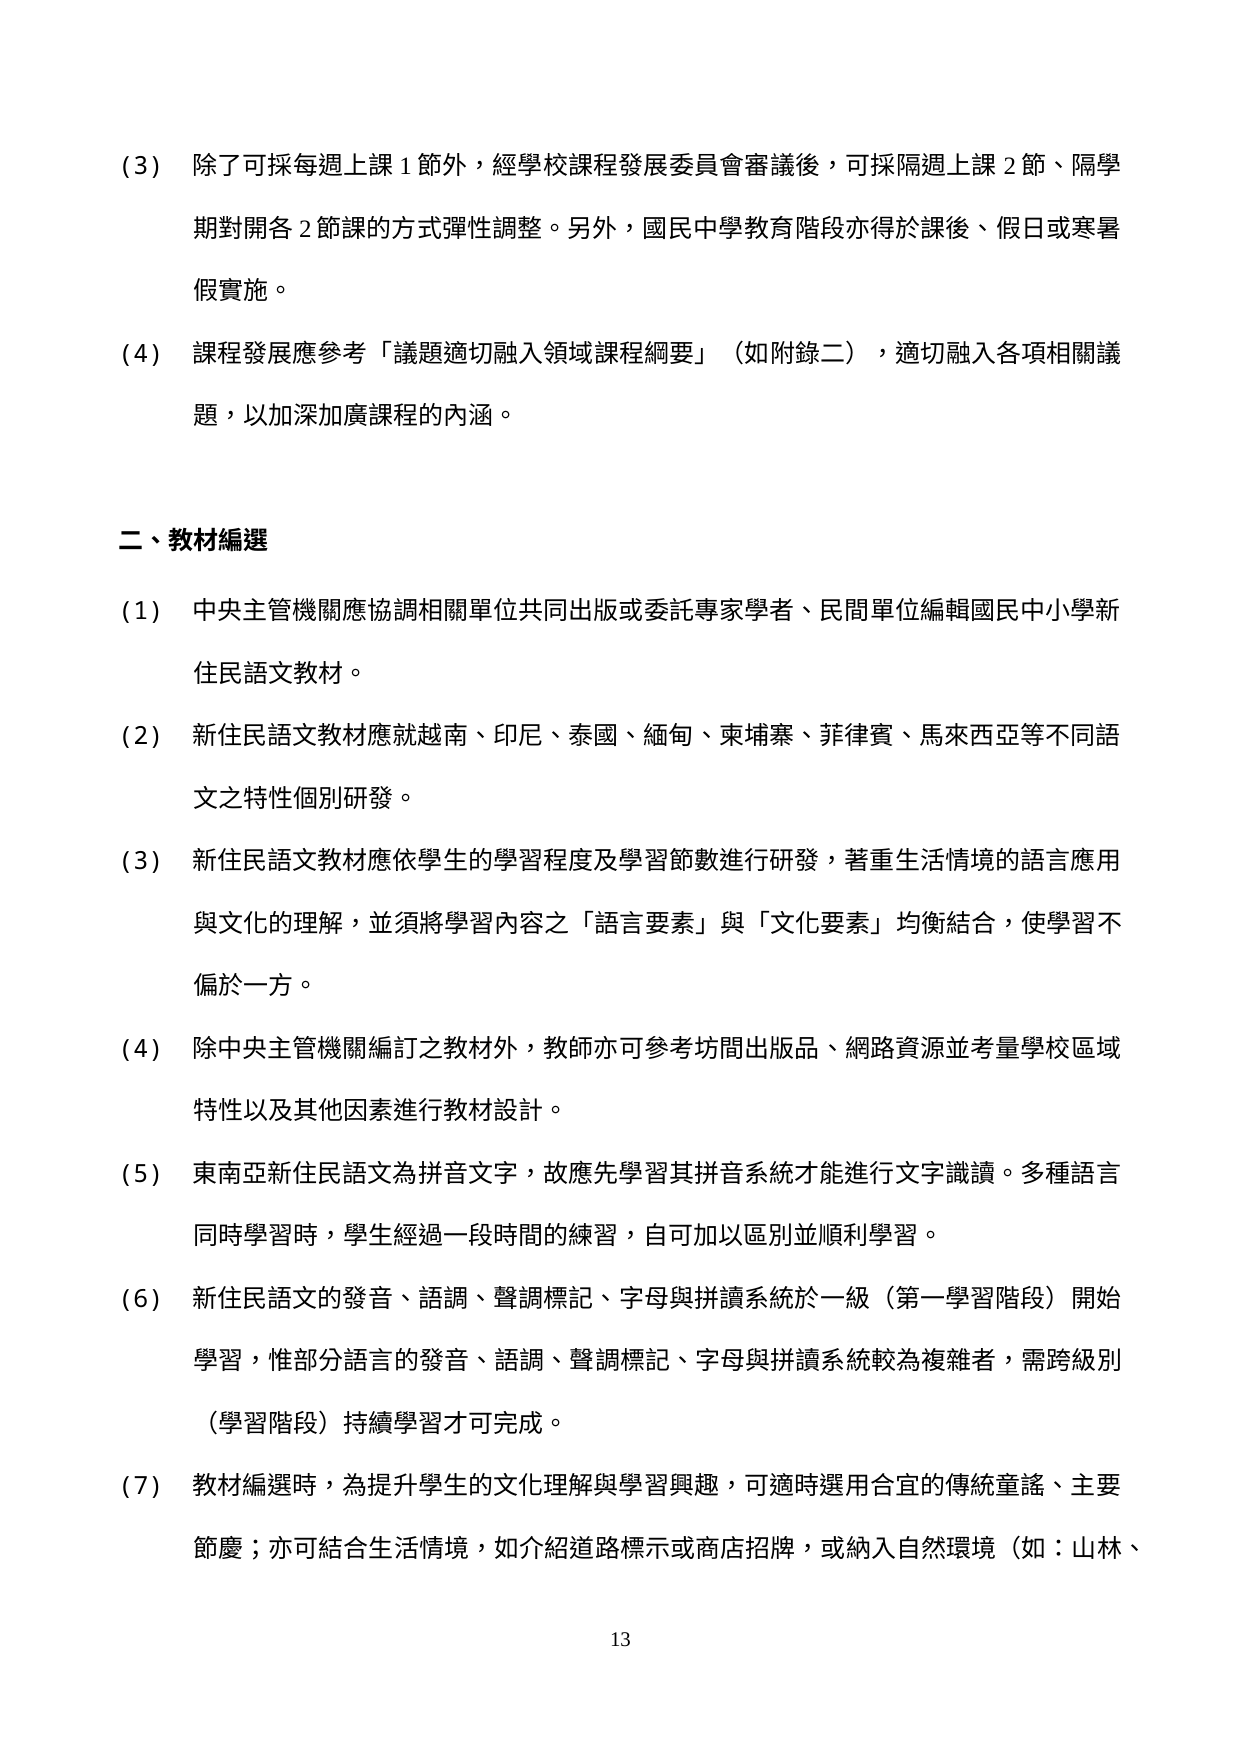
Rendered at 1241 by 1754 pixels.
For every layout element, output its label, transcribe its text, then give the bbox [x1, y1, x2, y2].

list 新住民語文的發音、語調、聲調標記、字母與拼讀系統於一級（第一學習階段）開始學習，惟部分語言的發音、語調、聲調標記、字母與拼讀系統較為複雜者，需跨級別（學習階段）持續學習才可完成。 [118, 1255, 1122, 1442]
list 除了可採每週上課1節外，經學校課程發展委員會審議後，可採隔週上課2節、隔學期對開各2節課的方式彈性調整。另外，國民中學教育階段亦得於課後、假日或寒暑假實施。 [118, 122, 1122, 310]
text 二、教材編選 [118, 497, 1122, 560]
list 新住民語文教材應依學生的學習程度及學習節數進行研發，著重生活情境的語言應用與文化的理解，並須將學習內容之「語言要素」與「文化要素」均衡結合，使學習不偏於一方。 [118, 817, 1122, 1005]
list 教材編選時，為提升學生的文化理解與學習興趣，可適時選用合宜的傳統童謠、主要節慶；亦可結合生活情境，如介紹道路標示或商店招牌，或納入自然環境（如：山林、海洋等）相關的韻文作品，供學生閱讀與學習。 [118, 1442, 1122, 1567]
list 東南亞新住民語文為拼音文字，故應先學習其拼音系統才能進行文字識讀。多種語言同時學習時，學生經過一段時間的練習，自可加以區別並順利學習。 [118, 1130, 1122, 1255]
list 課程發展應參考「議題適切融入領域課程綱要」（如附錄二），適切融入各項相關議題，以加深加廣課程的內涵。 [118, 310, 1122, 435]
list 除中央主管機關編訂之教材外，教師亦可參考坊間出版品、網路資源並考量學校區域特性以及其他因素進行教材設計。 [118, 1005, 1122, 1130]
list 中央主管機關應協調相關單位共同出版或委託專家學者、民間單位編輯國民中小學新住民語文教材。 [118, 567, 1122, 692]
list 新住民語文教材應就越南、印尼、泰國、緬甸、柬埔寨、菲律賓、馬來西亞等不同語文之特性個別研發。 [118, 692, 1122, 817]
